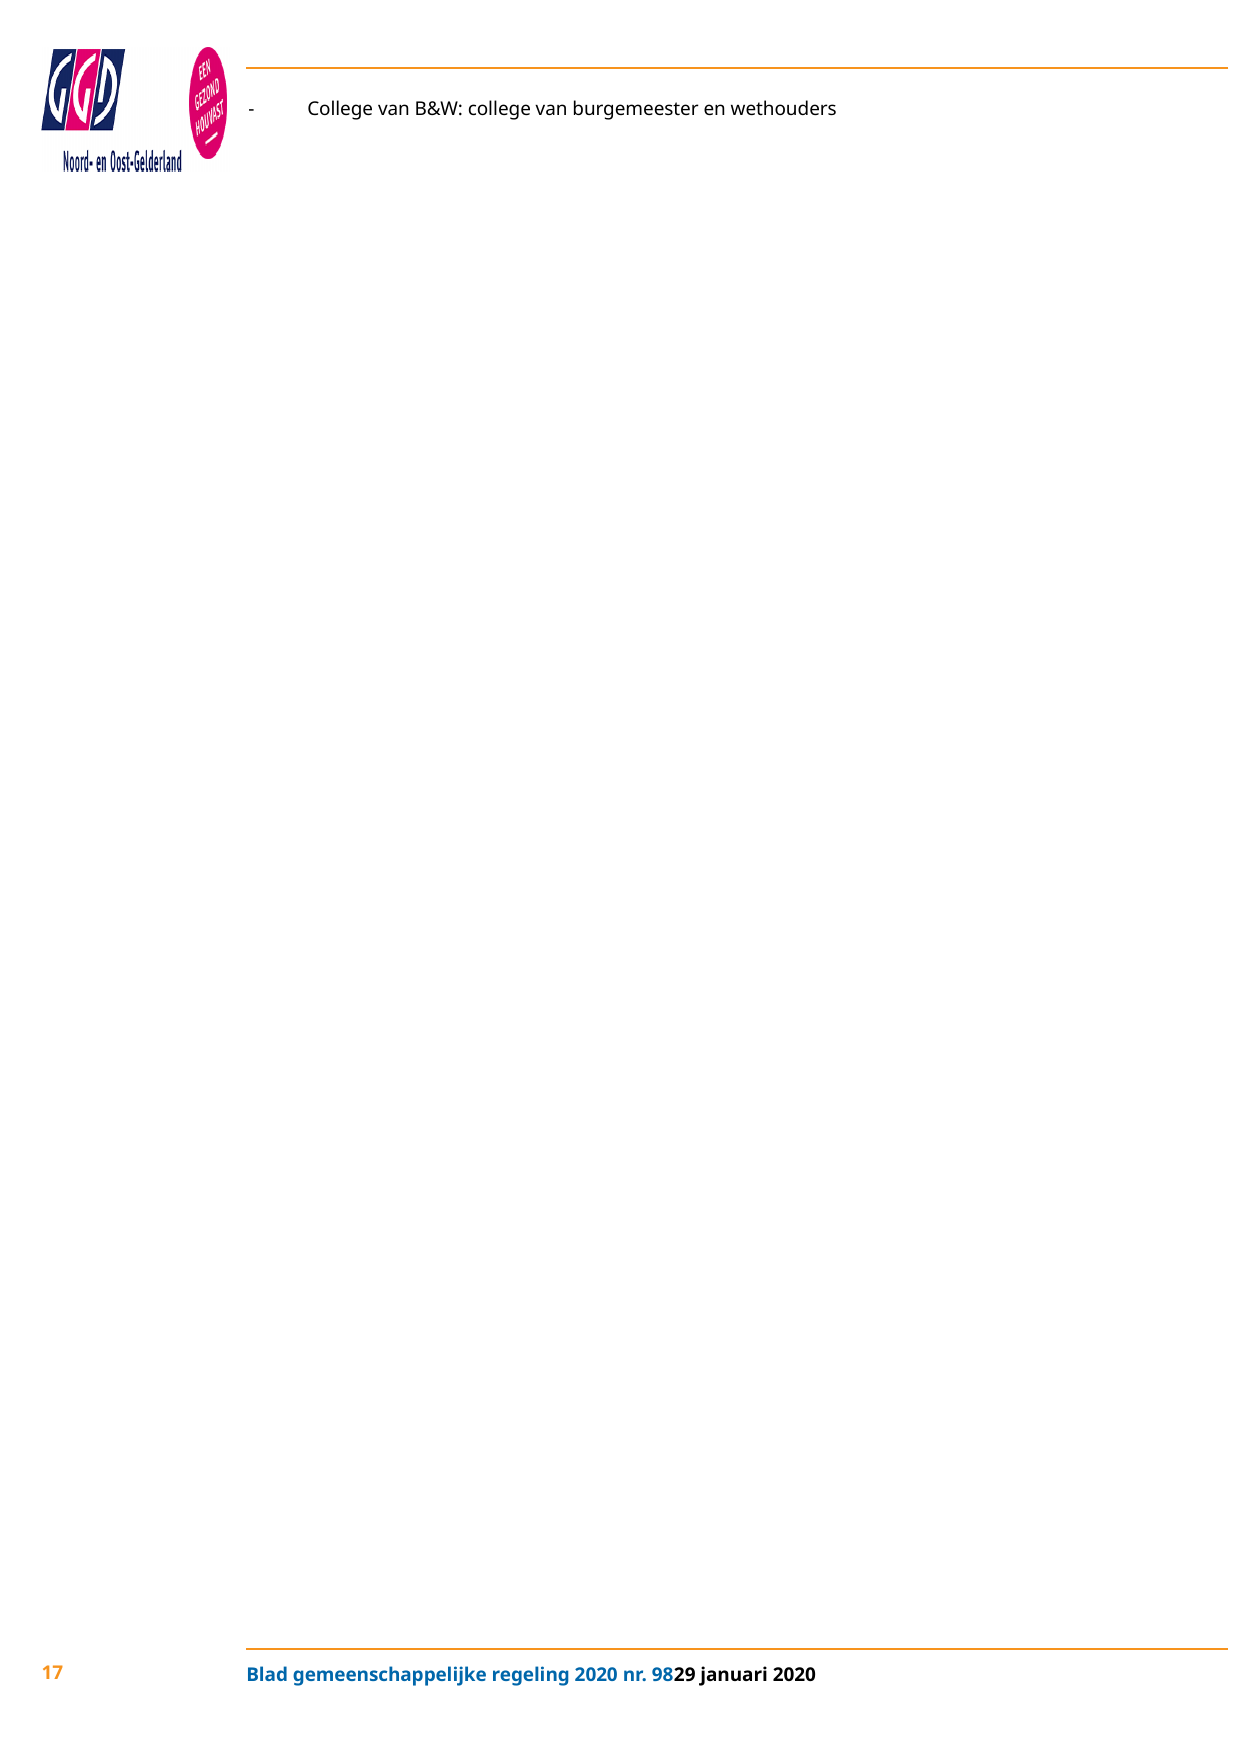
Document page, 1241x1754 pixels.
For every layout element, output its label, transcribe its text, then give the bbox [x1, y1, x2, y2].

list College van B&W: college van burgemeester en wethouders [248, 95, 1152, 121]
picture [41, 47, 231, 172]
